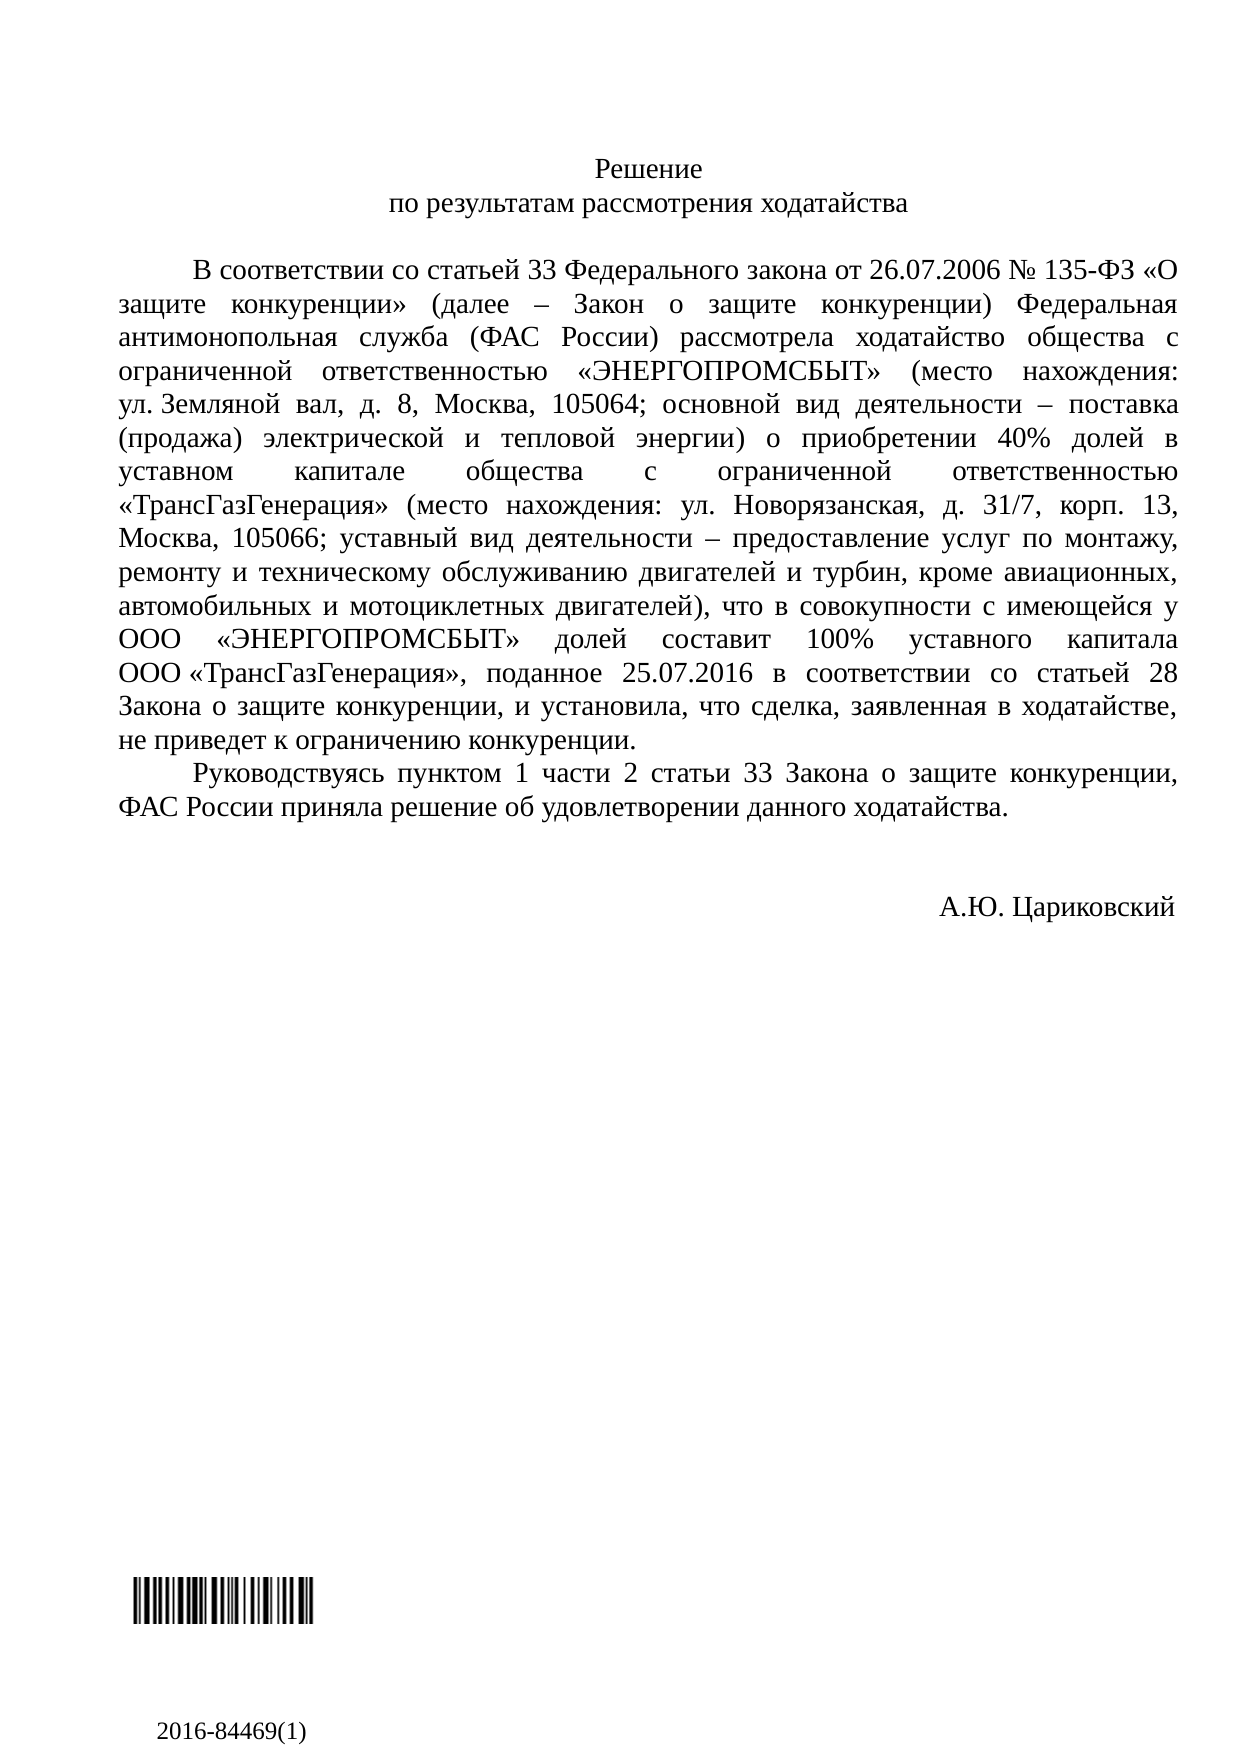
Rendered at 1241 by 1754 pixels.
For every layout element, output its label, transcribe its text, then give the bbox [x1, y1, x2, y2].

text Решение [118, 152, 1179, 185]
text В соответствии со статьей 33 Федерального закона от 26.07.2006 № 135-ФЗ «О защите конкуренции» (далее – Закон о защите конкуренции) Федеральная антимонопольная служба (ФАС России) рассмотрела ходатайство общества с ограниченной ответственностью «ЭНЕРГОПРОМСБЫТ» (место нахождения: ул. Земляной вал, д. 8, Москва, 105064; основной вид деятельности – поставка (продажа) электрической и тепловой энергии) о приобретении 40% долей в уставном капитале общества с ограниченной ответственностью «ТрансГазГенерация» (место нахождения: ул. Новорязанская, д. 31/7, корп. 13, Москва, 105066; уставный вид деятельности – предоставление услуг по монтажу, ремонту и техническому обслуживанию двигателей и турбин, кроме авиационных, автомобильных и мотоциклетных двигателей), что в совокупности с имеющейся у ООО «ЭНЕРГОПРОМСБЫТ» долей составит 100% уставного капитала ООО «ТрансГазГенерация», поданное 25.07.2016 в соответствии со статьей 28 Закона о защите конкуренции, и установила, что сделка, заявленная в ходатайстве, не приведет к ограничению конкуренции. [118, 252, 1179, 755]
text по результатам рассмотрения ходатайства [118, 185, 1179, 219]
text Руководствуясь пунктом 1 части 2 статьи 33 Закона о защите конкуренции, ФАС России приняла решение об удовлетворении данного ходатайства. [118, 755, 1179, 822]
picture [118, 1577, 331, 1624]
text А.Ю. Цариковский [118, 889, 1179, 923]
